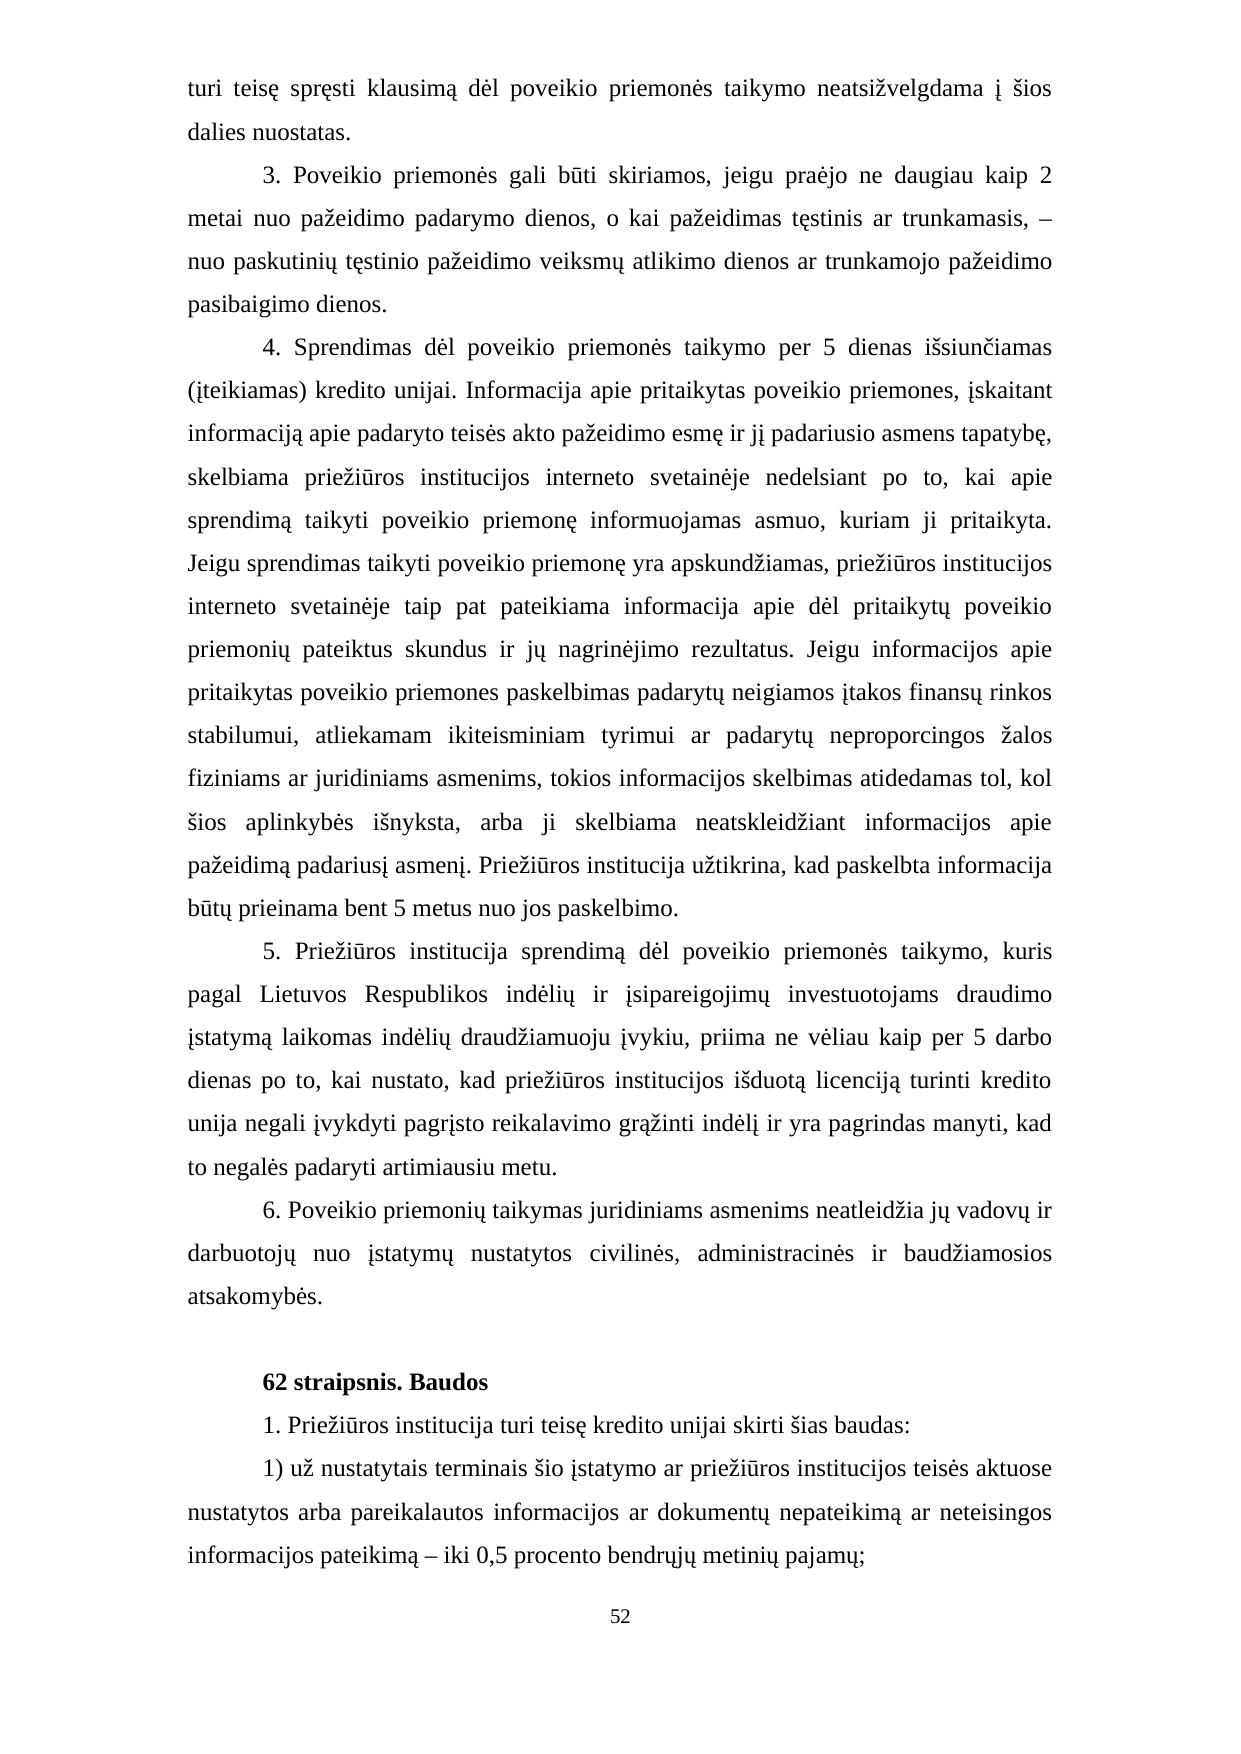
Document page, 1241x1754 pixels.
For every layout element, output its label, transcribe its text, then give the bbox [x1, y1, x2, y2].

text 3. Poveikio priemonės gali būti skiriamos, jeigu praėjo ne daugiau kaip 2 metai nuo pažeidimo padarymo dienos, o kai pažeidimas tęstinis ar trunkamasis, – nuo paskutinių tęstinio pažeidimo veiksmų atlikimo dienos ar trunkamojo pažeidimo pasibaigimo dienos. [187, 160, 1053, 318]
text 1) už nustatytais terminais šio įstatymo ar priežiūros institucijos teisės aktuose nustatytos arba pareikalautos informacijos ar dokumentų nepateikimą ar neteisingos informacijos pateikimą – iki 0,5 procento bendrųjų metinių pajamų; [187, 1453, 1053, 1568]
text 6. Poveikio priemonių taikymas juridiniams asmenims neatleidžia jų vadovų ir darbuotojų nuo įstatymų nustatytos civilinės, administracinės ir baudžiamosios atsakomybės. [187, 1195, 1053, 1310]
text 1. Priežiūros institucija turi teisę kredito unijai skirti šias baudas: [187, 1410, 1053, 1439]
text turi teisę spręsti klausimą dėl poveikio priemonės taikymo neatsižvelgdama į šios dalies nuostatas. [187, 73, 1053, 145]
text 4. Sprendimas dėl poveikio priemonės taikymo per 5 dienas išsiunčiamas (įteikiamas) kredito unijai. Informacija apie pritaikytas poveikio priemones, įskaitant informaciją apie padaryto teisės akto pažeidimo esmę ir jį padariusio asmens tapatybę, skelbiama priežiūros institucijos interneto svetainėje nedelsiant po to, kai apie sprendimą taikyti poveikio priemonę informuojamas asmuo, kuriam ji pritaikyta. Jeigu sprendimas taikyti poveikio priemonę yra apskundžiamas, priežiūros institucijos interneto svetainėje taip pat pateikiama informacija apie dėl pritaikytų poveikio priemonių pateiktus skundus ir jų nagrinėjimo rezultatus. Jeigu informacijos apie pritaikytas poveikio priemones paskelbimas padarytų neigiamos įtakos finansų rinkos stabilumui, atliekamam ikiteisminiam tyrimui ar padarytų neproporcingos žalos fiziniams ar juridiniams asmenims, tokios informacijos skelbimas atidedamas tol, kol šios aplinkybės išnyksta, arba ji skelbiama neatskleidžiant informacijos apie pažeidimą padariusį asmenį. Priežiūros institucija užtikrina, kad paskelbta informacija būtų prieinama bent 5 metus nuo jos paskelbimo. [187, 332, 1053, 922]
text 5. Priežiūros institucija sprendimą dėl poveikio priemonės taikymo, kuris pagal Lietuvos Respublikos indėlių ir įsipareigojimų investuotojams draudimo įstatymą laikomas indėlių draudžiamuoju įvykiu, priima ne vėliau kaip per 5 darbo dienas po to, kai nustato, kad priežiūros institucijos išduotą licenciją turinti kredito unija negali įvykdyti pagrįsto reikalavimo grąžinti indėlį ir yra pagrindas manyti, kad to negalės padaryti artimiausiu metu. [187, 936, 1053, 1180]
text 62 straipsnis. Baudos [187, 1367, 1053, 1396]
